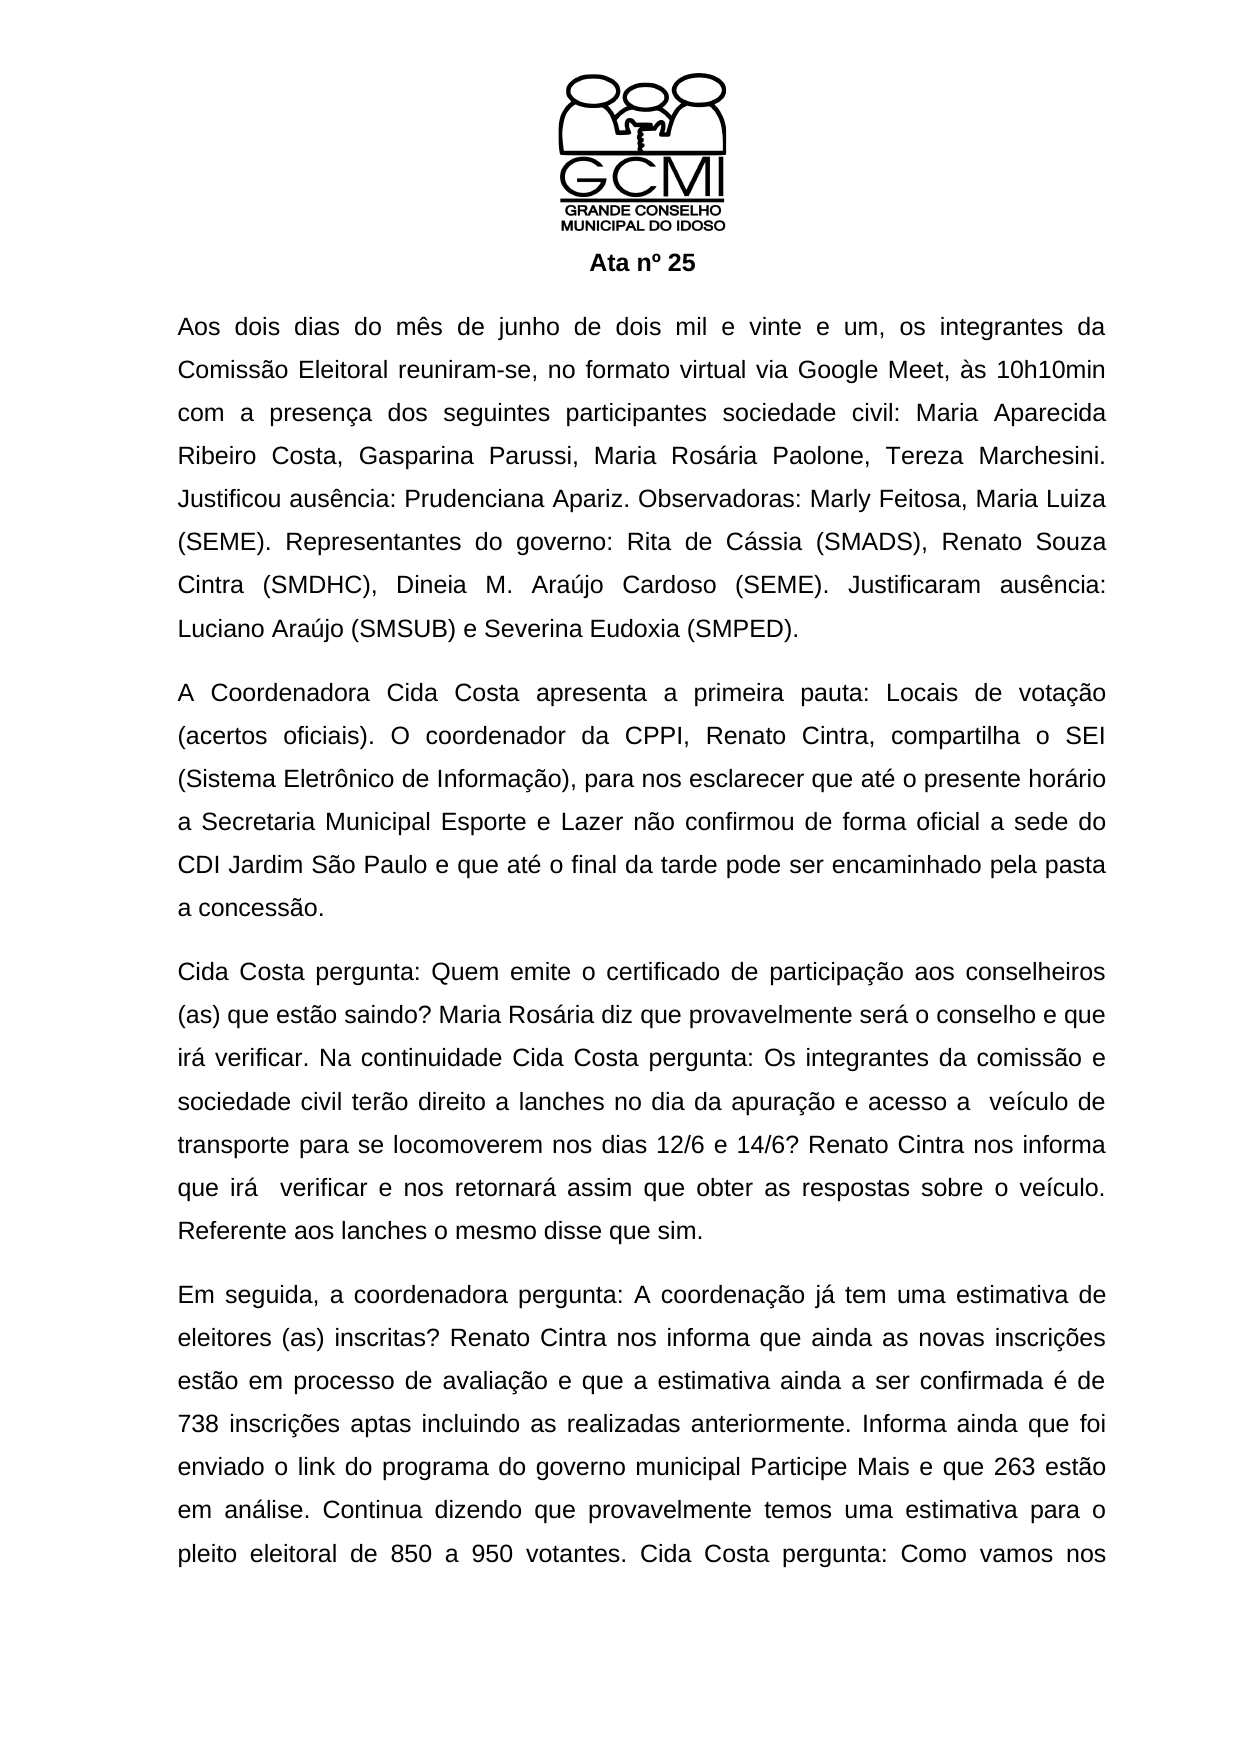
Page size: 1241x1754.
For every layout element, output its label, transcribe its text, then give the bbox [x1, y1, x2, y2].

text Em seguida, a coordenadora pergunta: A coordenação já tem uma estimativa de eleitores (as) inscritas? Renato Cintra nos informa que ainda as novas inscrições estão em processo de avaliação e que a estimativa ainda a ser confirmada é de 738 inscrições aptas incluindo as realizadas anteriormente. Informa ainda que foi enviado o link do programa do governo municipal Participe Mais e que 263 estão em análise. Continua dizendo que provavelmente temos uma estimativa para o pleito eleitoral de 850 a 950 votantes. Cida Costa pergunta: Como vamos nos [177, 1280, 1107, 1567]
text Ata nº 25 [177, 248, 1107, 276]
text A Coordenadora Cida Costa apresenta a primeira pauta: Locais de votação (acertos oficiais). O coordenador da CPPI, Renato Cintra, compartilha o SEI (Sistema Eletrônico de Informação), para nos esclarecer que até o presente horário a Secretaria Municipal Esporte e Lazer não confirmou de forma oficial a sede do CDI Jardim São Paulo e que até o final da tarde pode ser encaminhado pela pasta a concessão. [177, 677, 1107, 922]
picture [558, 73, 727, 228]
text Aos dois dias do mês de junho de dois mil e vinte e um, os integrantes da Comissão Eleitoral reuniram-se, no formato virtual via Google Meet, às 10h10min com a presença dos seguintes participantes sociedade civil: Maria Aparecida Ribeiro Costa, Gasparina Parussi, Maria Rosária Paolone, Tereza Marchesini. Justificou ausência: Prudenciana Apariz. Observadoras: Marly Feitosa, Maria Luiza (SEME). Representantes do governo: Rita de Cássia (SMADS), Renato Souza Cintra (SMDHC), Dineia M. Araújo Cardoso (SEME). Justificaram ausência: Luciano Araújo (SMSUB) e Severina Eudoxia (SMPED). [177, 312, 1107, 642]
text Cida Costa pergunta: Quem emite o certificado de participação aos conselheiros (as) que estão saindo? Maria Rosária diz que provavelmente será o conselho e que irá verificar. Na continuidade Cida Costa pergunta: Os integrantes da comissão e sociedade civil terão direito a lanches no dia da apuração e acesso a veículo de transporte para se locomoverem nos dias 12/6 e 14/6? Renato Cintra nos informa que irá verificar e nos retornará assim que obter as respostas sobre o veículo. Referente aos lanches o mesmo disse que sim. [177, 957, 1107, 1244]
